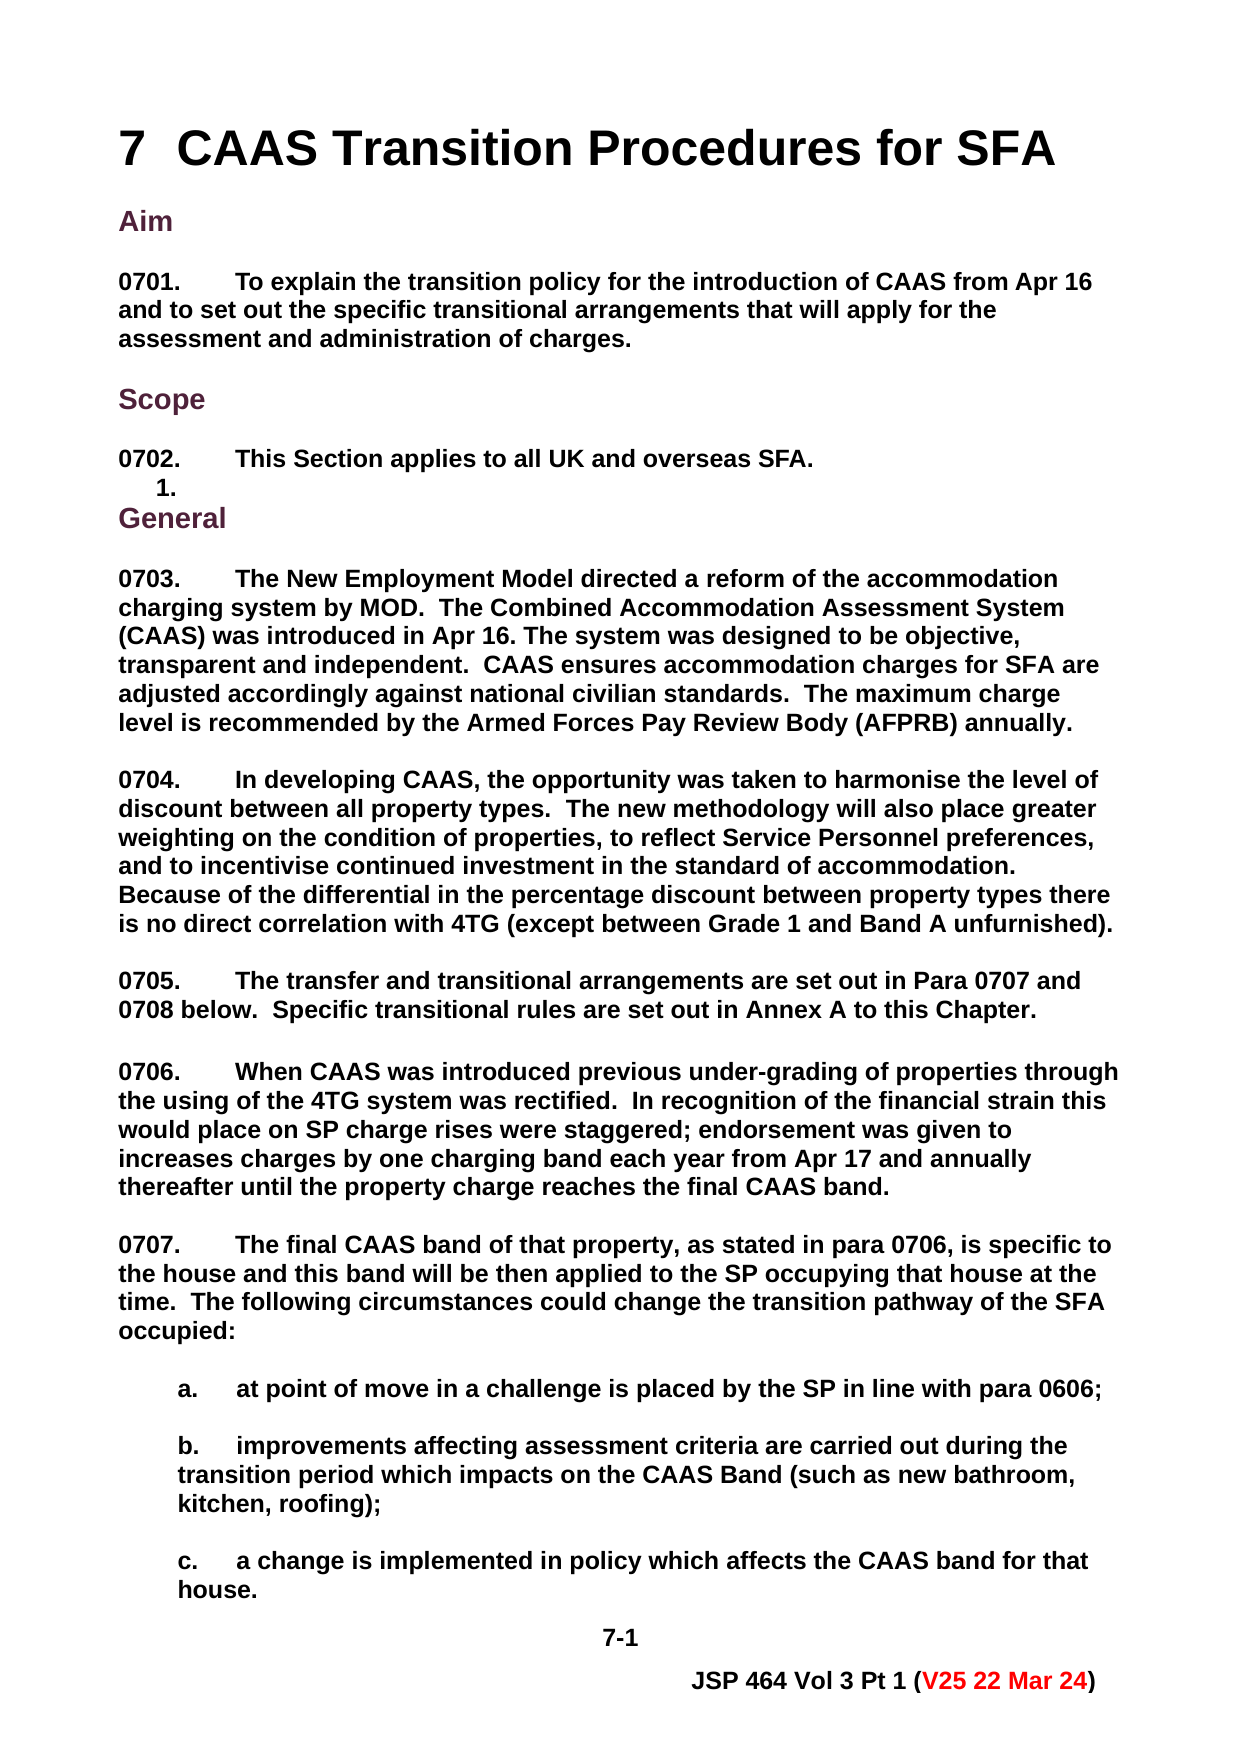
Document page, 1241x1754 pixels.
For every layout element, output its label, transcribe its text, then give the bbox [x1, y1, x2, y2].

text 0704. In developing CAAS, the opportunity was taken to harmonise the level of discount between all property types. The new methodology will also place greater weighting on the condition of properties, to reflect Service Personnel preferences, and to incentivise continued investment in the standard of accommodation. Because of the differential in the percentage discount between property types there is no direct correlation with 4TG (except between Grade 1 and Band A unfurnished). [118, 765, 1122, 937]
text Aim [118, 204, 1122, 238]
text 0705. The transfer and transitional arrangements are set out in Para 0707 and 0708 below. Specific transitional rules are set out in Annex A to this Chapter. [118, 966, 1122, 1024]
text 0702. This Section applies to all UK and overseas SFA. [118, 444, 1122, 473]
text 0706. When CAAS was introduced previous under-grading of properties through the using of the 4TG system was rectified. In recognition of the financial strain this would place on SP charge rises were staggered; endorsement was given to increases charges by one charging band each year from Apr 17 and annually thereafter until the property charge reaches the final CAAS band. [118, 1057, 1122, 1201]
text General [118, 501, 1122, 535]
text c. a change is implemented in policy which affects the CAAS band for that house. [177, 1546, 1122, 1603]
text 0707. The final CAAS band of that property, as stated in para 0706, is specific to the house and this band will be then applied to the SP occupying that house at the time. The following circumstances could change the transition pathway of the SFA occupied: [118, 1230, 1122, 1345]
text 0703. The New Employment Model directed a reform of the accommodation charging system by MOD. The Combined Accommodation Assessment System (CAAS) was introduced in Apr 16. The system was designed to be objective, transparent and independent. CAAS ensures accommodation charges for SFA are adjusted accordingly against national civilian standards. The maximum charge level is recommended by the Armed Forces Pay Review Body (AFPRB) annually. [118, 564, 1122, 736]
text b. improvements affecting assessment criteria are carried out during the transition period which impacts on the CAAS Band (such as new bathroom, kitchen, roofing); [177, 1431, 1122, 1517]
text a. at point of move in a challenge is placed by the SP in line with para 0606; [118, 1373, 1122, 1402]
text 7 CAAS Transition Procedures for SFA [118, 118, 1122, 176]
text 0701. To explain the transition policy for the introduction of CAAS from Apr 16 and to set out the specific transitional arrangements that will apply for the assessment and administration of charges. [118, 238, 1122, 353]
text Scope [118, 382, 1122, 415]
